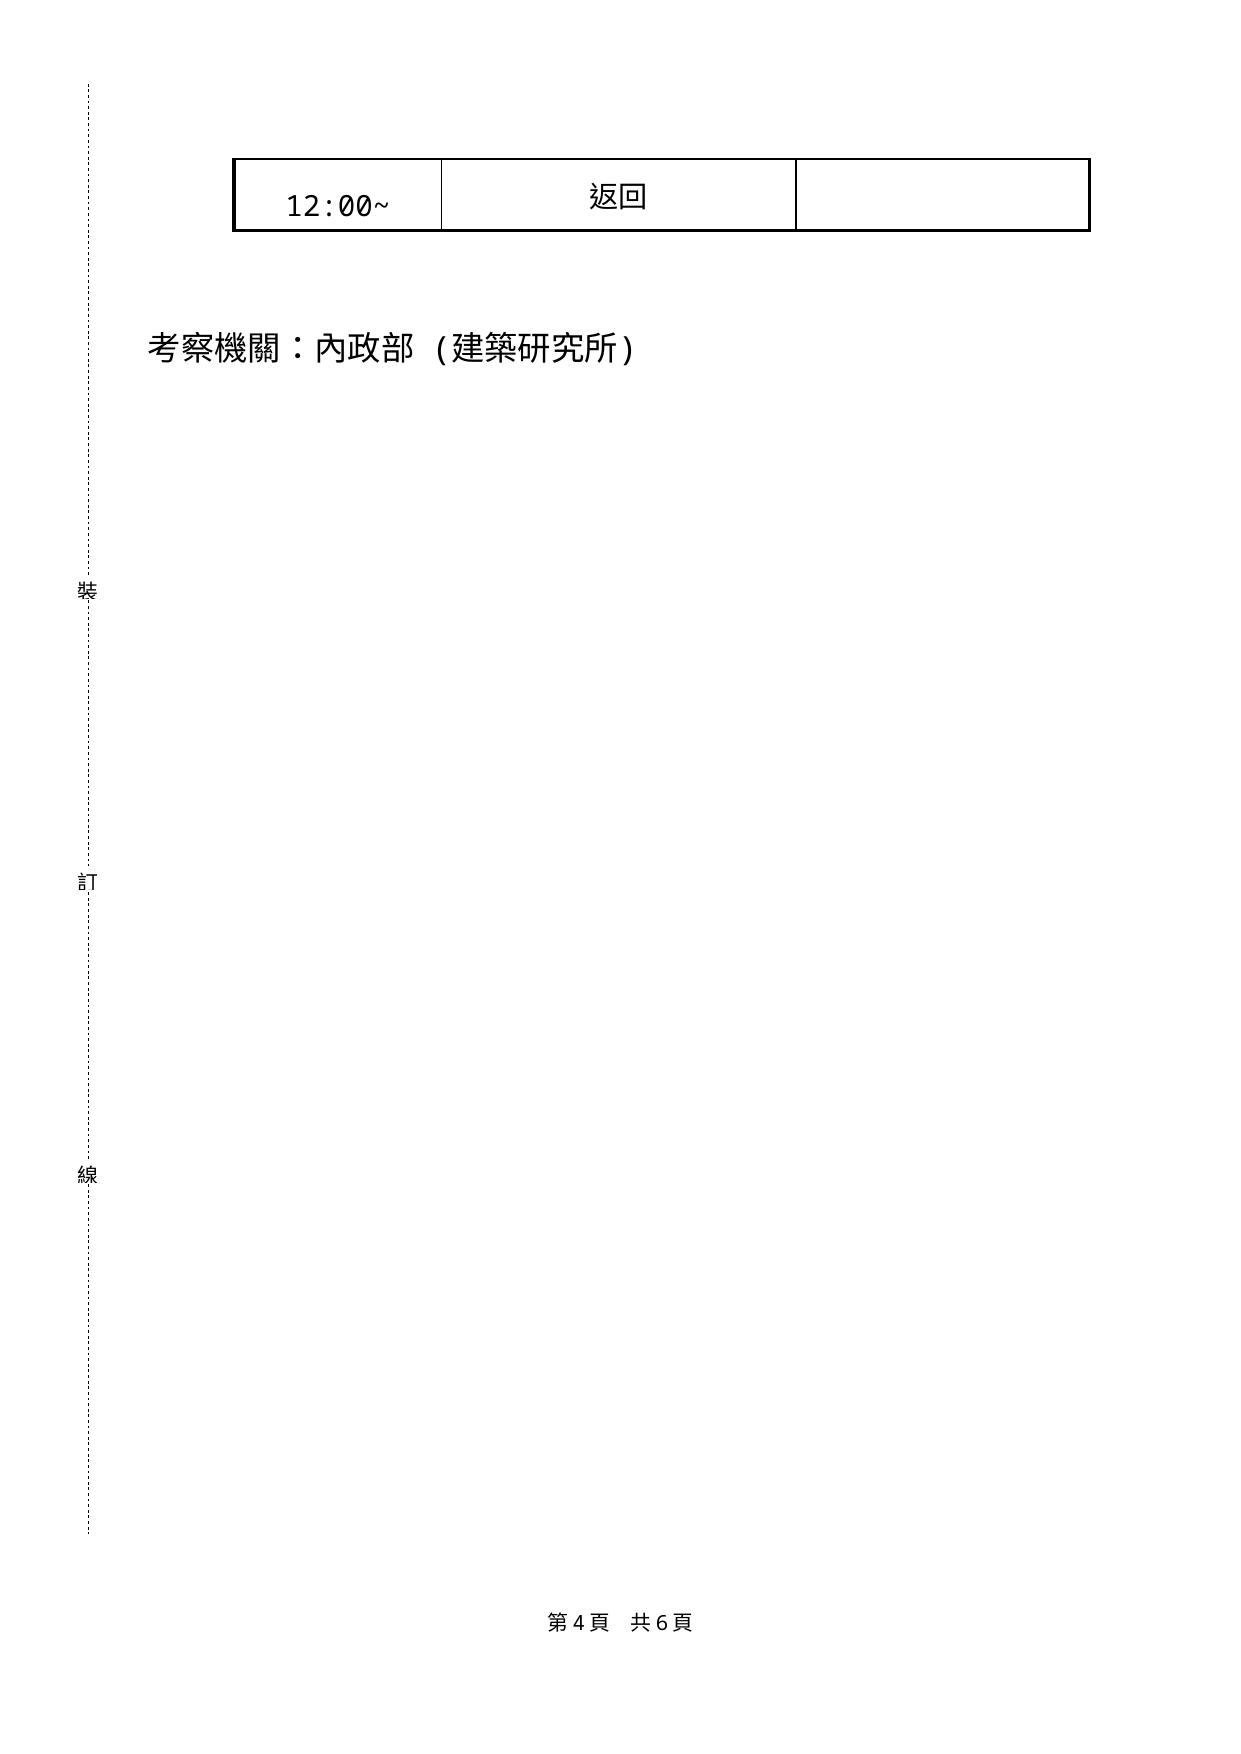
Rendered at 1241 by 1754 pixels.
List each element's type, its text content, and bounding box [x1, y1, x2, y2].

text 考察機關：內政部 (建築研究所) [148, 304, 1092, 367]
table_cell [797, 160, 1088, 229]
table_cell 12:00~ [236, 160, 441, 229]
table_cell 返回 [442, 160, 795, 229]
